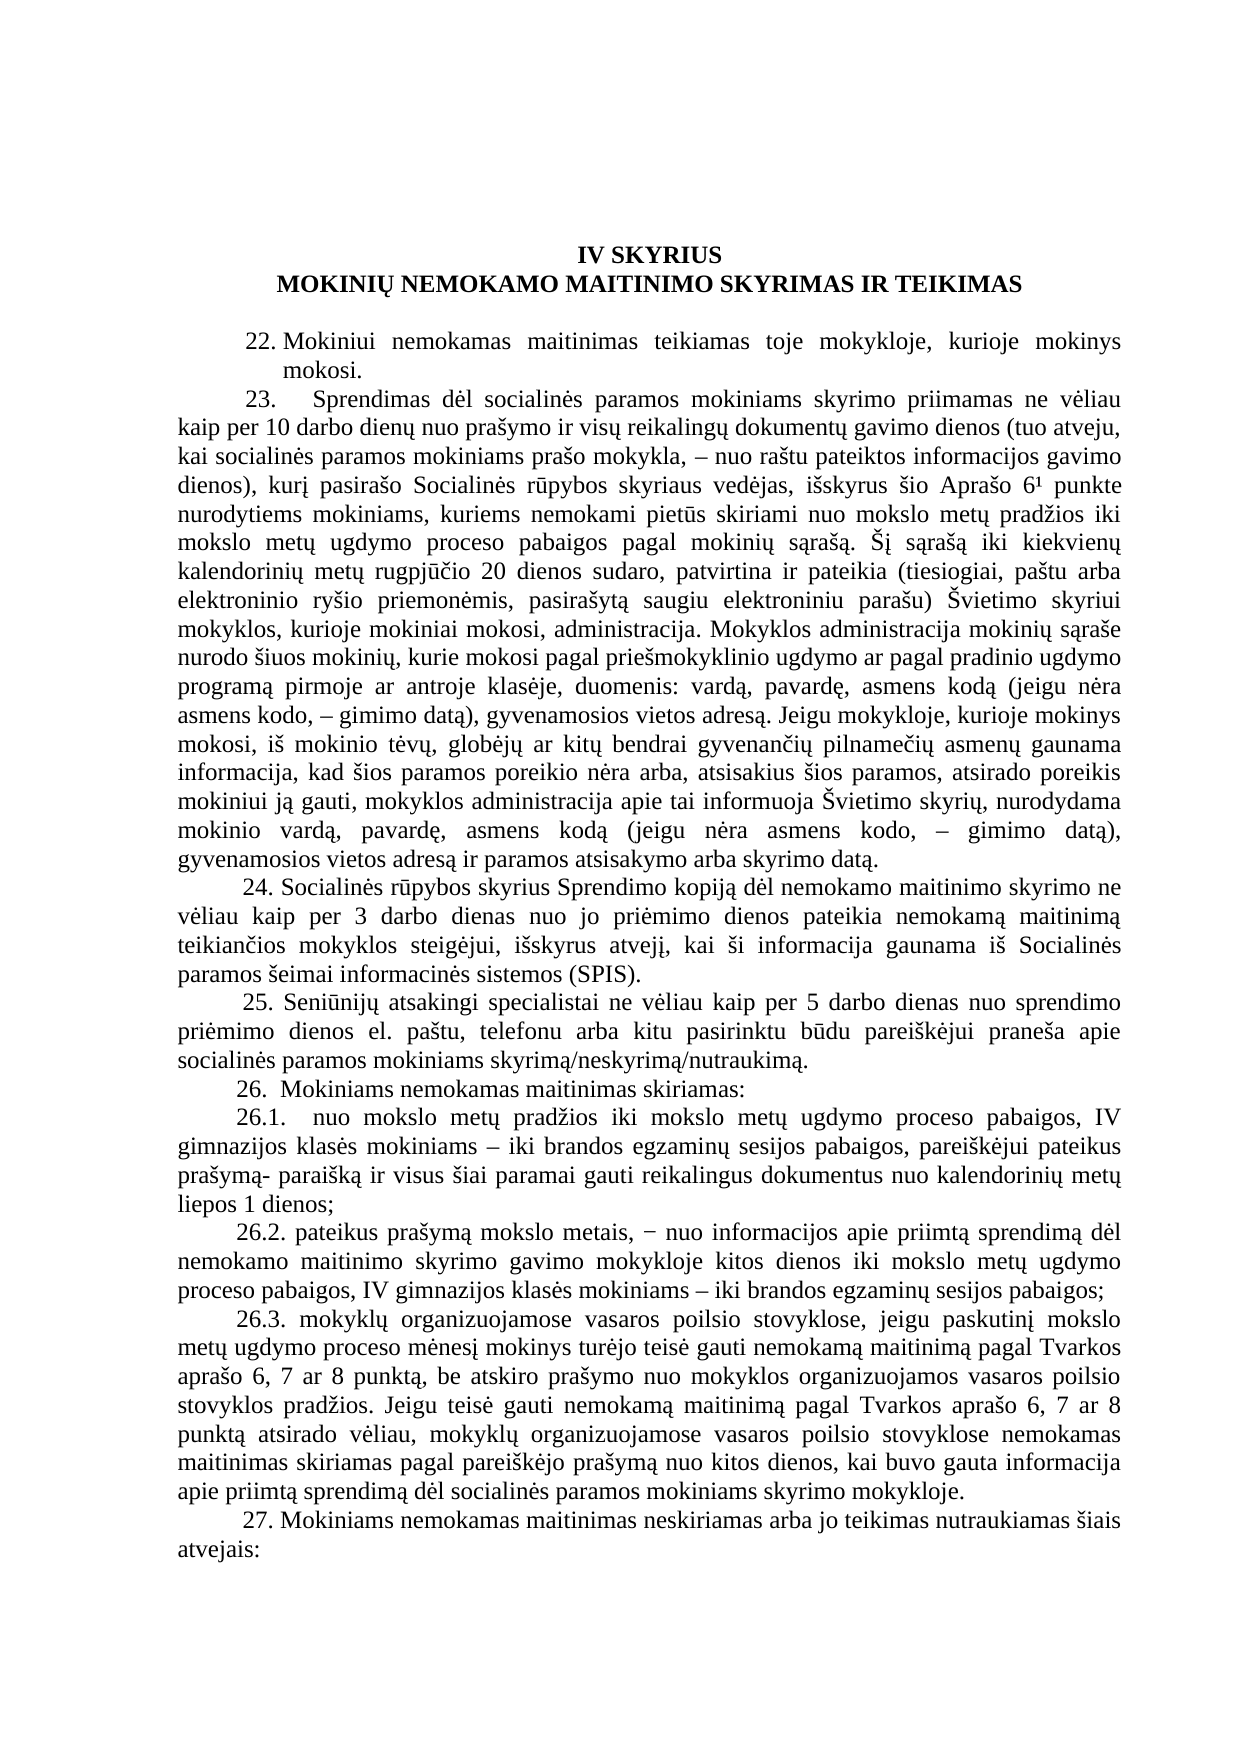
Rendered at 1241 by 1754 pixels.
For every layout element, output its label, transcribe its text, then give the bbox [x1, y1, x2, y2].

text IV SKYRIUS [177, 240, 1122, 269]
text 26.3. mokyklų organizuojamose vasaros poilsio stovyklose, jeigu paskutinį mokslo metų ugdymo proceso mėnesį mokinys turėjo teisė gauti nemokamą maitinimą pagal Tvarkos aprašo 6, 7 ar 8 punktą, be atskiro prašymo nuo mokyklos organizuojamos vasaros poilsio stovyklos pradžios. Jeigu teisė gauti nemokamą maitinimą pagal Tvarkos aprašo 6, 7 ar 8 punktą atsirado vėliau, mokyklų organizuojamose vasaros poilsio stovyklose nemokamas maitinimas skiriamas pagal pareiškėjo prašymą nuo kitos dienos, kai buvo gauta informacija apie priimtą sprendimą dėl socialinės paramos mokiniams skyrimo mokykloje. [177, 1304, 1122, 1505]
text 24. Socialinės rūpybos skyrius Sprendimo kopiją dėl nemokamo maitinimo skyrimo ne vėliau kaip per 3 darbo dienas nuo jo priėmimo dienos pateikia nemokamą maitinimą teikiančios mokyklos steigėjui, išskyrus atvejį, kai ši informacija gaunama iš Socialinės paramos šeimai informacinės sistemos (SPIS). [177, 872, 1122, 987]
text 26.2. pateikus prašymą mokslo metais, − nuo informacijos apie priimtą sprendimą dėl nemokamo maitinimo skyrimo gavimo mokykloje kitos dienos iki mokslo metų ugdymo proceso pabaigos, IV gimnazijos klasės mokiniams – iki brandos egzaminų sesijos pabaigos; [177, 1217, 1122, 1304]
text 23. Sprendimas dėl socialinės paramos mokiniams skyrimo priimamas ne vėliau kaip per 10 darbo dienų nuo prašymo ir visų reikalingų dokumentų gavimo dienos (tuo atveju, kai socialinės paramos mokiniams prašo mokykla, – nuo raštu pateiktos informacijos gavimo dienos), kurį pasirašo Socialinės rūpybos skyriaus vedėjas, išskyrus šio Aprašo 6¹ punkte nurodytiems mokiniams, kuriems nemokami pietūs skiriami nuo mokslo metų pradžios iki mokslo metų ugdymo proceso pabaigos pagal mokinių sąrašą. Šį sąrašą iki kiekvienų kalendorinių metų rugpjūčio 20 dienos sudaro, patvirtina ir pateikia (tiesiogiai, paštu arba elektroninio ryšio priemonėmis, pasirašytą saugiu elektroniniu parašu) Švietimo skyriui mokyklos, kurioje mokiniai mokosi, administracija. Mokyklos administracija mokinių sąraše nurodo šiuos mokinių, kurie mokosi pagal priešmokyklinio ugdymo ar pagal pradinio ugdymo programą pirmoje ar antroje klasėje, duomenis: vardą, pavardę, asmens kodą (jeigu nėra asmens kodo, – gimimo datą), gyvenamosios vietos adresą. Jeigu mokykloje, kurioje mokinys mokosi, iš mokinio tėvų, globėjų ar kitų bendrai gyvenančių pilnamečių asmenų gaunama informacija, kad šios paramos poreikio nėra arba, atsisakius šios paramos, atsirado poreikis mokiniui ją gauti, mokyklos administracija apie tai informuoja Švietimo skyrių, nurodydama mokinio vardą, pavardę, asmens kodą (jeigu nėra asmens kodo, – gimimo datą), gyvenamosios vietos adresą ir paramos atsisakymo arba skyrimo datą. [177, 384, 1122, 872]
text 22. Mokiniui nemokamas maitinimas teikiamas toje mokykloje, kurioje mokinys mokosi. [245, 326, 1122, 384]
text 25. Seniūnijų atsakingi specialistai ne vėliau kaip per 5 darbo dienas nuo sprendimo priėmimo dienos el. paštu, telefonu arba kitu pasirinktu būdu pareiškėjui praneša apie socialinės paramos mokiniams skyrimą/neskyrimą/nutraukimą. [177, 987, 1122, 1074]
text 27. Mokiniams nemokamas maitinimas neskiriamas arba jo teikimas nutraukiamas šiais atvejais: [177, 1505, 1122, 1562]
text 26.1. nuo mokslo metų pradžios iki mokslo metų ugdymo proceso pabaigos, IV gimnazijos klasės mokiniams – iki brandos egzaminų sesijos pabaigos, pareiškėjui pateikus prašymą- paraišką ir visus šiai paramai gauti reikalingus dokumentus nuo kalendorinių metų liepos 1 dienos; [177, 1102, 1122, 1217]
text MOKINIŲ NEMOKAMO MAITINIMO SKYRIMAS IR TEIKIMAS [177, 269, 1122, 297]
text 26. Mokiniams nemokamas maitinimas skiriamas: [177, 1074, 1122, 1102]
